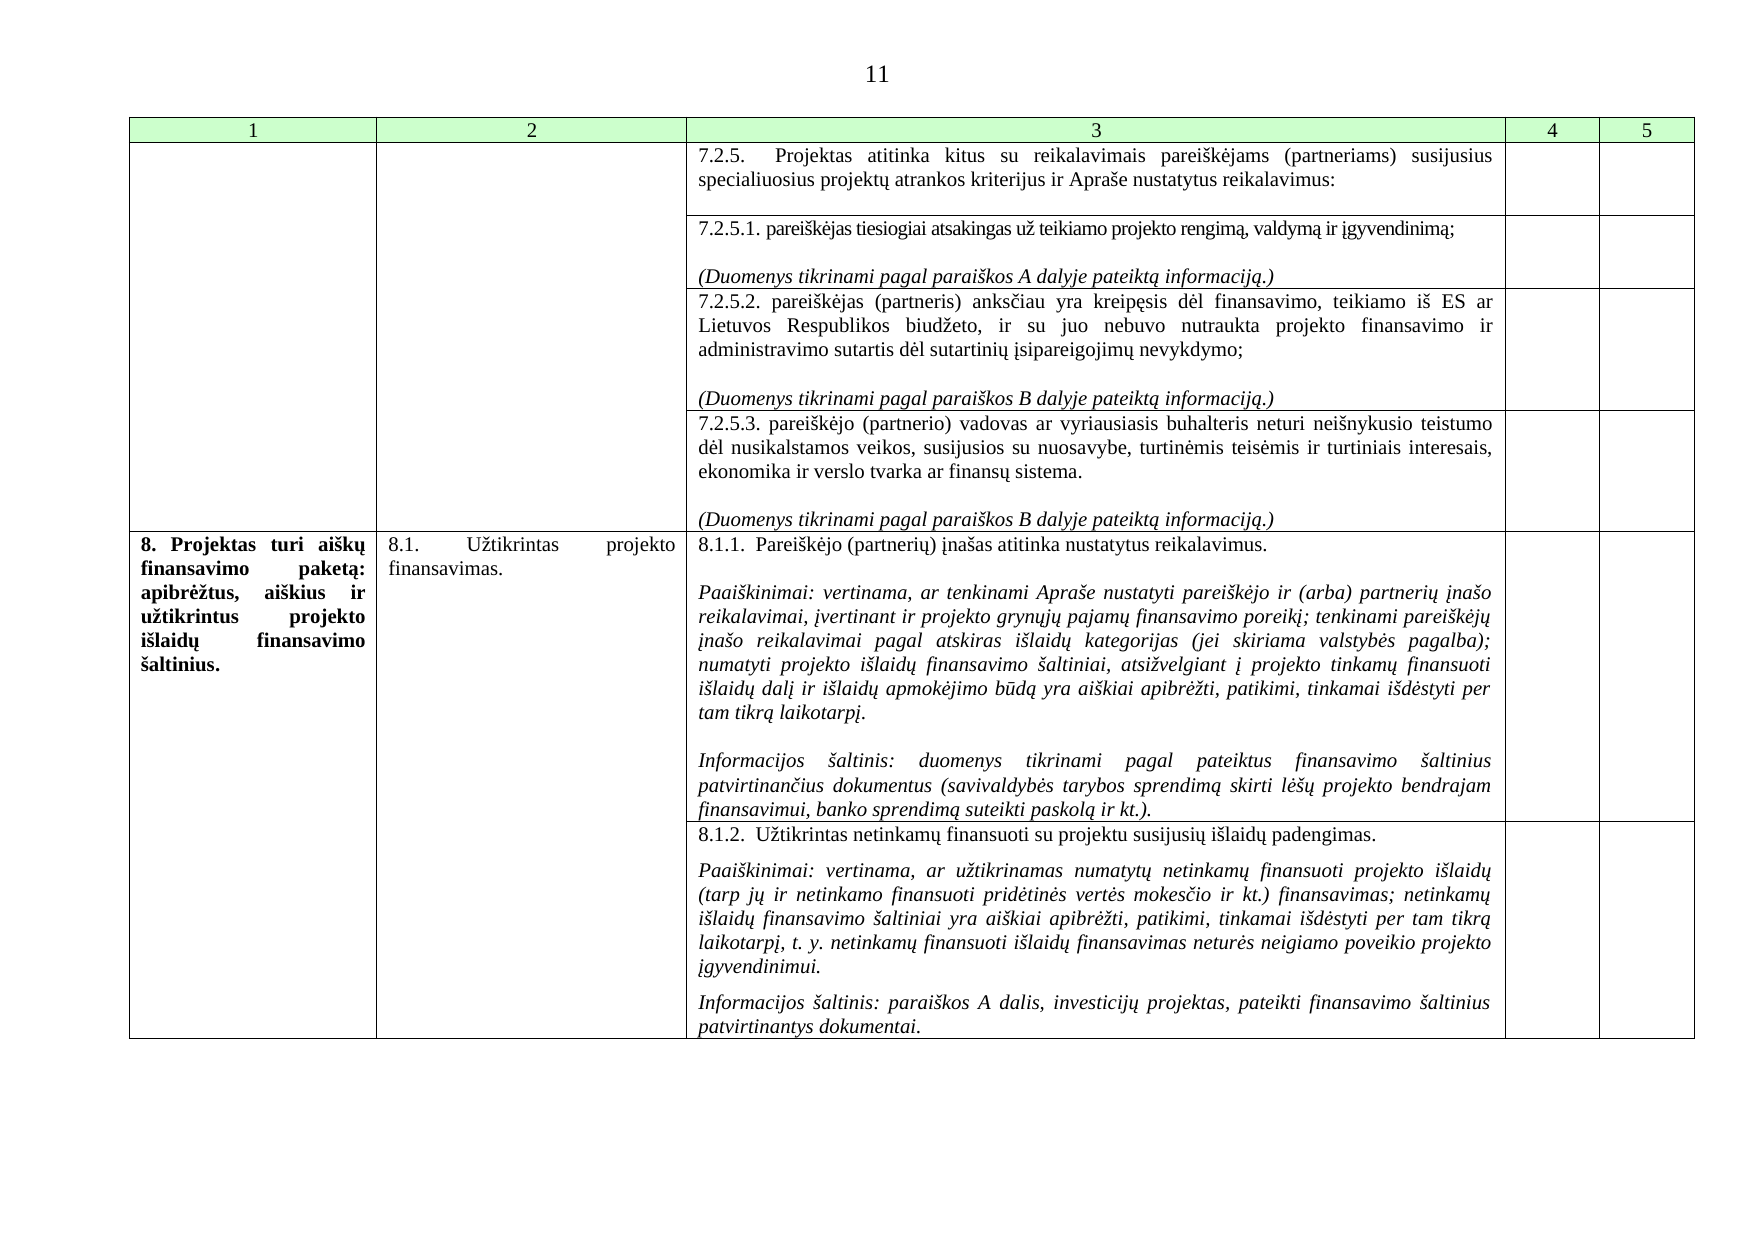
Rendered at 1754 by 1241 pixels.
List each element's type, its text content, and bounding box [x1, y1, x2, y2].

table_cell [377, 410, 686, 531]
table_cell 8.1.2. Užtikrintas netinkamų finansuoti su projektu susijusių išlaidų padengimas. Paaiškinimai: vertinama, ar užtikrinamas numatytų netinkamų finansuoti projekto išlaidų (tarp jų ir netinkamo finansuoti pridėtinės vertės mokesčio ir kt.) finansavimas; netinkamų išlaidų finansavimo šaltiniai yra aiškiai apibrėžti, patikimi, tinkamai išdėstyti per tam tikrą laikotarpį, t. y. netinkamų finansuoti išlaidų finansavimas neturės neigiamo poveikio projekto įgyvendinimui. Informacijos šaltinis: paraiškos A dalis, investicijų projektas, pateikti finansavimo šaltinius patvirtinantys dokumentai. [687, 822, 1505, 1038]
table_cell [1506, 143, 1599, 215]
table_cell 8.1.1. Pareiškėjo (partnerių) įnašas atitinka nustatytus reikalavimus. Paaiškinimai: vertinama, ar tenkinami Apraše nustatyti pareiškėjo ir (arba) partnerių įnašo reikalavimai, įvertinant ir projekto grynųjų pajamų finansavimo poreikį; tenkinami pareiškėjų įnašo reikalavimai pagal atskiras išlaidų kategorijas (jei skiriama valstybės pagalba); numatyti projekto išlaidų finansavimo šaltiniai, atsižvelgiant į projekto tinkamų finansuoti išlaidų dalį ir išlaidų apmokėjimo būdą yra aiškiai apibrėžti, patikimi, tinkamai išdėstyti per tam tikrą laikotarpį. Informacijos šaltinis: duomenys tikrinami pagal pateiktus finansavimo šaltinius patvirtinančius dokumentus (savivaldybės tarybos sprendimą skirti lėšų projekto bendrajam finansavimui, banko sprendimą suteikti paskolą ir kt.). [687, 532, 1505, 821]
table_cell [1506, 822, 1599, 1038]
table_cell 8. Projektas turi aiškų finansavimo paketą: apibrėžtus, aiškius ir užtikrintus projekto išlaidų finansavimo šaltinius. [130, 532, 376, 1038]
table_cell [130, 143, 376, 409]
table_cell 8.1. Užtikrintas projekto finansavimas. [377, 532, 686, 1038]
table_cell [1506, 411, 1599, 531]
table_cell [1600, 143, 1694, 215]
table_cell 7.2.5.1. pareiškėjas tiesiogiai atsakingas už teikiamo projekto rengimą, valdymą ir įgyvendinimą; (Duomenys tikrinami pagal paraiškos A dalyje pateiktą informaciją.) [687, 216, 1505, 288]
table_cell 7.2.5.2. pareiškėjas (partneris) anksčiau yra kreipęsis dėl finansavimo, teikiamo iš ES ar Lietuvos Respublikos biudžeto, ir su juo nebuvo nutraukta projekto finansavimo ir administravimo sutartis dėl sutartinių įsipareigojimų nevykdymo; (Duomenys tikrinami pagal paraiškos B dalyje pateiktą informaciją.) [687, 289, 1505, 409]
table_header 3 [687, 118, 1505, 142]
table_header 5 [1600, 118, 1694, 142]
table_cell [1600, 289, 1694, 409]
table_cell [130, 410, 376, 531]
table_cell 7.2.5.3. pareiškėjo (partnerio) vadovas ar vyriausiasis buhalteris neturi neišnykusio teistumo dėl nusikalstamos veikos, susijusios su nuosavybe, turtinėmis teisėmis ir turtiniais interesais, ekonomika ir verslo tvarka ar finansų sistema. (Duomenys tikrinami pagal paraiškos B dalyje pateiktą informaciją.) [687, 411, 1505, 531]
table_cell [1506, 532, 1599, 821]
table_cell [1600, 411, 1694, 531]
table_cell [1506, 216, 1599, 288]
table_cell [1506, 289, 1599, 409]
table_cell [377, 143, 686, 409]
table_cell 7.2.5. Projektas atitinka kitus su reikalavimais pareiškėjams (partneriams) susijusius specialiuosius projektų atrankos kriterijus ir Apraše nustatytus reikalavimus: [687, 143, 1505, 215]
table_cell [1600, 532, 1694, 821]
table_cell [1600, 216, 1694, 288]
table_header 2 [377, 118, 686, 142]
table_header 4 [1506, 118, 1599, 142]
table_header 1 [130, 118, 376, 142]
table_cell [1600, 822, 1694, 1038]
